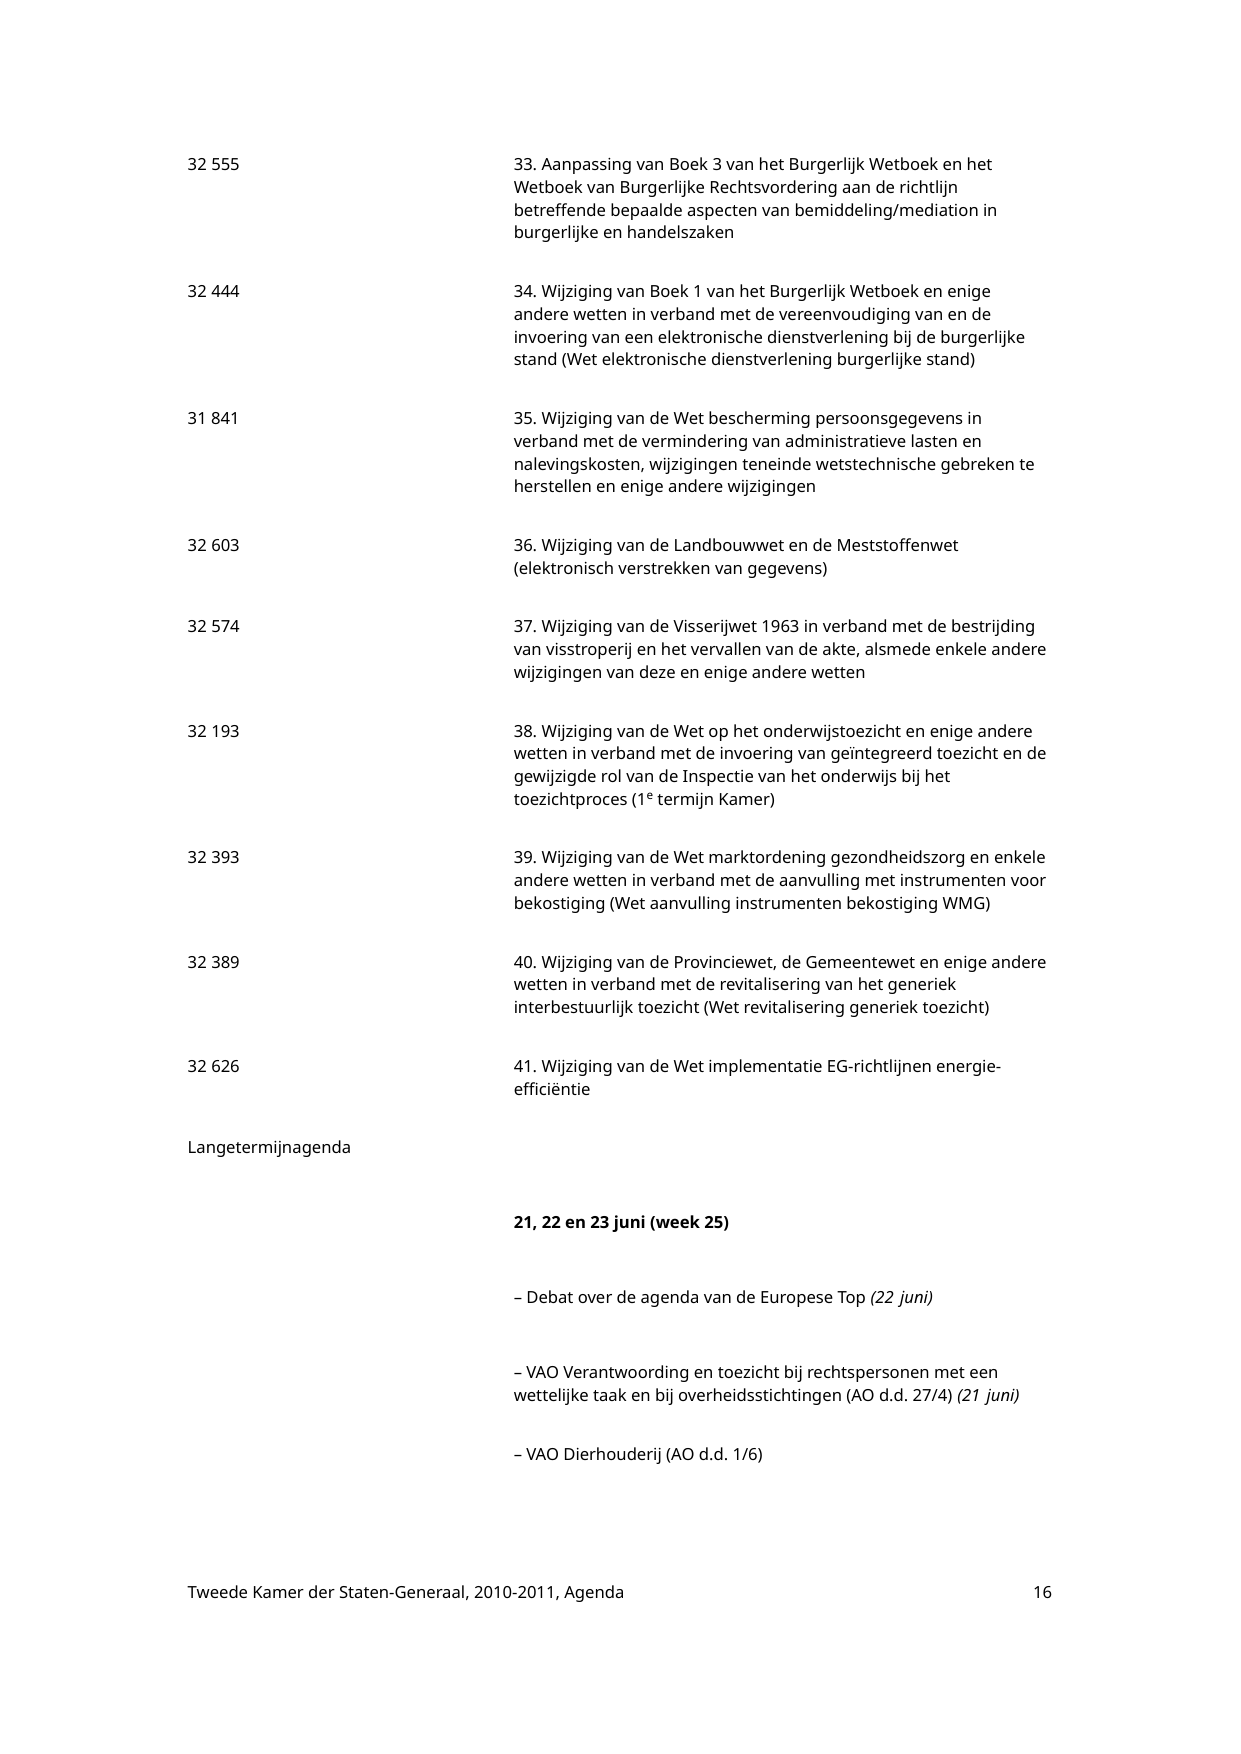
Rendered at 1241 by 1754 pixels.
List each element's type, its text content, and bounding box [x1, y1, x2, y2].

table_cell [490, 843, 510, 947]
table_header [510, 1133, 1053, 1208]
table_cell [490, 1208, 510, 1283]
table_cell [490, 1051, 510, 1133]
table_cell [490, 1358, 510, 1439]
table_cell 32 555 [188, 150, 490, 277]
table_cell – VAO Verantwoording en toezicht bij rechtspersonen met een wettelijke taak en bij overheidsstichtingen (AO d.d. 27/4) (21 juni) [510, 1358, 1053, 1439]
table_cell 41. Wijziging van de Wet implementatie EG-richtlijnen energie-efficiëntie [510, 1051, 1053, 1133]
table_header Langetermijnagenda [188, 1133, 490, 1208]
table_cell 32 574 [188, 612, 490, 716]
table_cell 32 393 [188, 843, 490, 947]
table_cell 32 603 [188, 531, 490, 612]
table_cell [490, 1439, 510, 1514]
table_cell [188, 1358, 490, 1439]
table_cell [188, 1283, 490, 1358]
table_cell [188, 1208, 490, 1283]
table_cell 39. Wijziging van de Wet marktordening gezondheidszorg en enkele andere wetten in verband met de aanvulling met instrumenten voor bekostiging (Wet aanvulling instrumenten bekostiging WMG) [510, 843, 1053, 947]
table_cell 32 389 [188, 947, 490, 1051]
table_cell 32 444 [188, 277, 490, 404]
table_cell [490, 716, 510, 843]
table_cell – Debat over de agenda van de Europese Top (22 juni) [510, 1283, 1053, 1358]
table_cell 34. Wijziging van Boek 1 van het Burgerlijk Wetboek en enige andere wetten in verband met de vereenvoudiging van en de invoering van een elektronische dienstverlening bij de burgerlijke stand (Wet elektronische dienstverlening burgerlijke stand) [510, 277, 1053, 404]
table_cell [490, 947, 510, 1051]
table_cell 37. Wijziging van de Visserijwet 1963 in verband met de bestrijding van visstroperij en het vervallen van de akte, alsmede enkele andere wijzigingen van deze en enige andere wetten [510, 612, 1053, 716]
table_cell 35. Wijziging van de Wet bescherming persoonsgegevens in verband met de vermindering van administratieve lasten en nalevingskosten, wijzigingen teneinde wetstechnische gebreken te herstellen en enige andere wijzigingen [510, 404, 1053, 531]
table_cell 21, 22 en 23 juni (week 25) [510, 1208, 1053, 1283]
table_cell [188, 1439, 490, 1514]
table_cell 40. Wijziging van de Provinciewet, de Gemeentewet en enige andere wetten in verband met de revitalisering van het generiek interbestuurlijk toezicht (Wet revitalisering generiek toezicht) [510, 947, 1053, 1051]
table_cell – VAO Dierhouderij (AO d.d. 1/6) [510, 1439, 1053, 1514]
table_cell [490, 1283, 510, 1358]
table_cell 32 626 [188, 1051, 490, 1133]
table_cell 31 841 [188, 404, 490, 531]
table_cell [490, 612, 510, 716]
table_header [490, 1133, 510, 1208]
table_cell [490, 150, 510, 277]
table_cell 32 193 [188, 716, 490, 843]
table_cell 38. Wijziging van de Wet op het onderwijstoezicht en enige andere wetten in verband met de invoering van geïntegreerd toezicht en de gewijzigde rol van de Inspectie van het onderwijs bij het toezichtproces (1e termijn Kamer) [510, 716, 1053, 843]
table_cell [490, 404, 510, 531]
table_cell [490, 277, 510, 404]
table_cell 33. Aanpassing van Boek 3 van het Burgerlijk Wetboek en het Wetboek van Burgerlijke Rechtsvordering aan de richtlijn betreffende bepaalde aspecten van bemiddeling/mediation in burgerlijke en handelszaken [510, 150, 1053, 277]
table_cell 36. Wijziging van de Landbouwwet en de Meststoffenwet (elektronisch verstrekken van gegevens) [510, 531, 1053, 612]
table_cell [490, 531, 510, 612]
